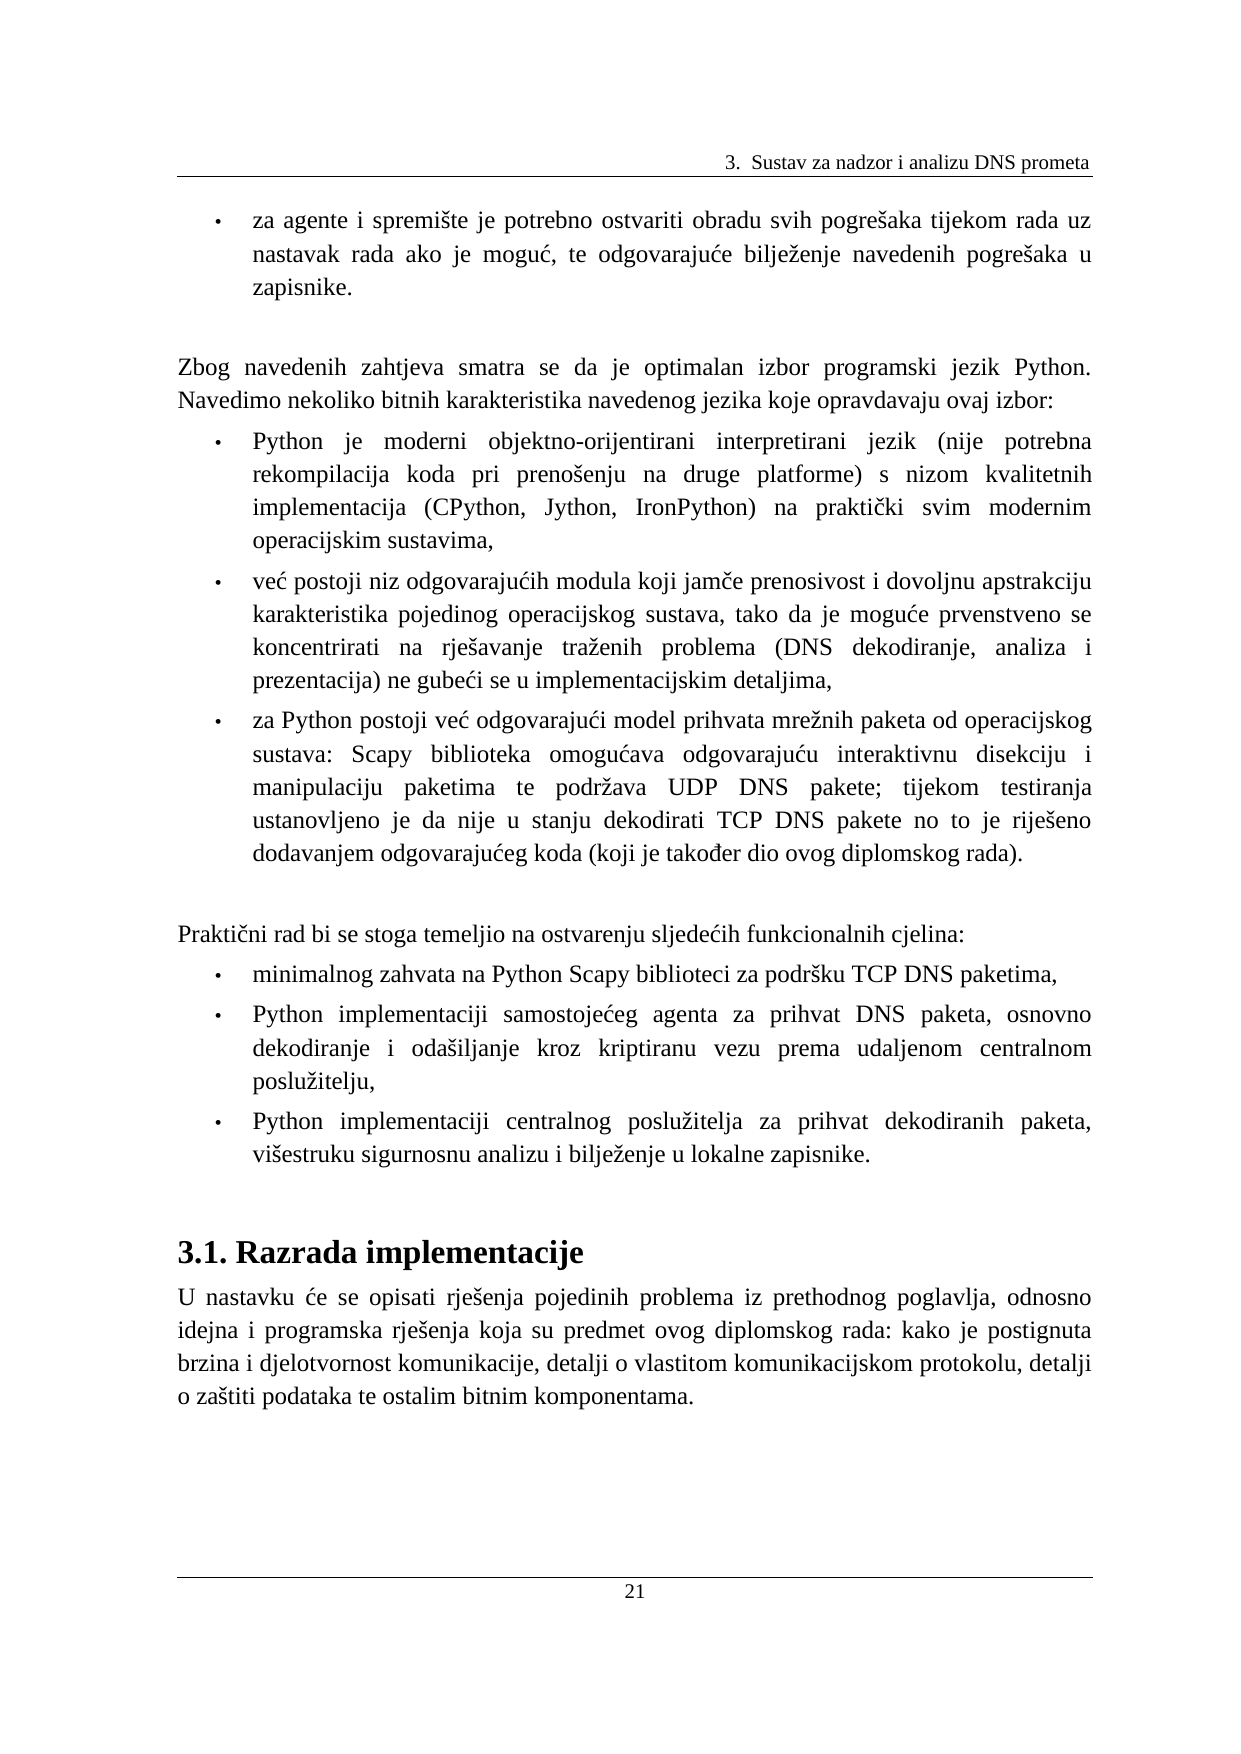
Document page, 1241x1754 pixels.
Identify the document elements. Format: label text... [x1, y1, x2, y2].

list Python je moderni objektno-orijentirani interpretirani jezik (nije potrebna rekompilacija koda pri prenošenju na druge platforme) s nizom kvalitetnih implementacija (CPython, Jython, IronPython) na praktički svim modernim operacijskim sustavima, [215, 427, 1093, 554]
list minimalnog zahvata na Python Scapy biblioteci za podršku TCP DNS paketima, [215, 960, 1093, 988]
text U nastavku će se opisati rješenja pojedinih problema iz prethodnog poglavlja, odnosno idejna i programska rješenja koja su predmet ovog diplomskog rada: kako je postignuta brzina i djelotvornost komunikacije, detalji o vlastitom komunikacijskom protokolu, detalji o zaštiti podataka te ostalim bitnim komponentama. [177, 1283, 1093, 1410]
subtitle Razrada implementacije [177, 1233, 1093, 1270]
list za Python postoji već odgovarajući model prihvata mrežnih paketa od operacijskog sustava: Scapy biblioteka omogućava odgovarajuću interaktivnu disekciju i manipulaciju paketima te podržava UDP DNS pakete; tijekom testiranja ustanovljeno je da nije u stanju dekodirati TCP DNS pakete no to je riješeno dodavanjem odgovarajućeg koda (koji je također dio ovog diplomskog rada). [215, 707, 1093, 867]
list već postoji niz odgovarajućih modula koji jamče prenosivost i dovoljnu apstrakciju karakteristika pojedinog operacijskog sustava, tako da je moguće prvenstveno se koncentrirati na rješavanje traženih problema (DNS dekodiranje, analiza i prezentacija) ne gubeći se u implementacijskim detaljima, [215, 567, 1093, 694]
text Praktični rad bi se stoga temeljio na ostvarenju sljedećih funkcionalnih cjelina: [177, 920, 1093, 948]
list Python implementaciji samostojećeg agenta za prihvat DNS paketa, osnovno dekodiranje i odašiljanje kroz kriptiranu vezu prema udaljenom centralnom poslužitelju, [215, 1000, 1093, 1094]
list za agente i spremište je potrebno ostvariti obradu svih pogrešaka tijekom rada uz nastavak rada ako je moguć, te odgovarajuće bilježenje navedenih pogrešaka u zapisnike. [215, 207, 1093, 301]
text Zbog navedenih zahtjeva smatra se da je optimalan izbor programski jezik Python. Navedimo nekoliko bitnih karakteristika navedenog jezika koje opravdavaju ovaj izbor: [177, 353, 1093, 414]
list Python implementaciji centralnog poslužitelja za prihvat dekodiranih paketa, višestruku sigurnosnu analizu i bilježenje u lokalne zapisnike. [215, 1107, 1093, 1168]
